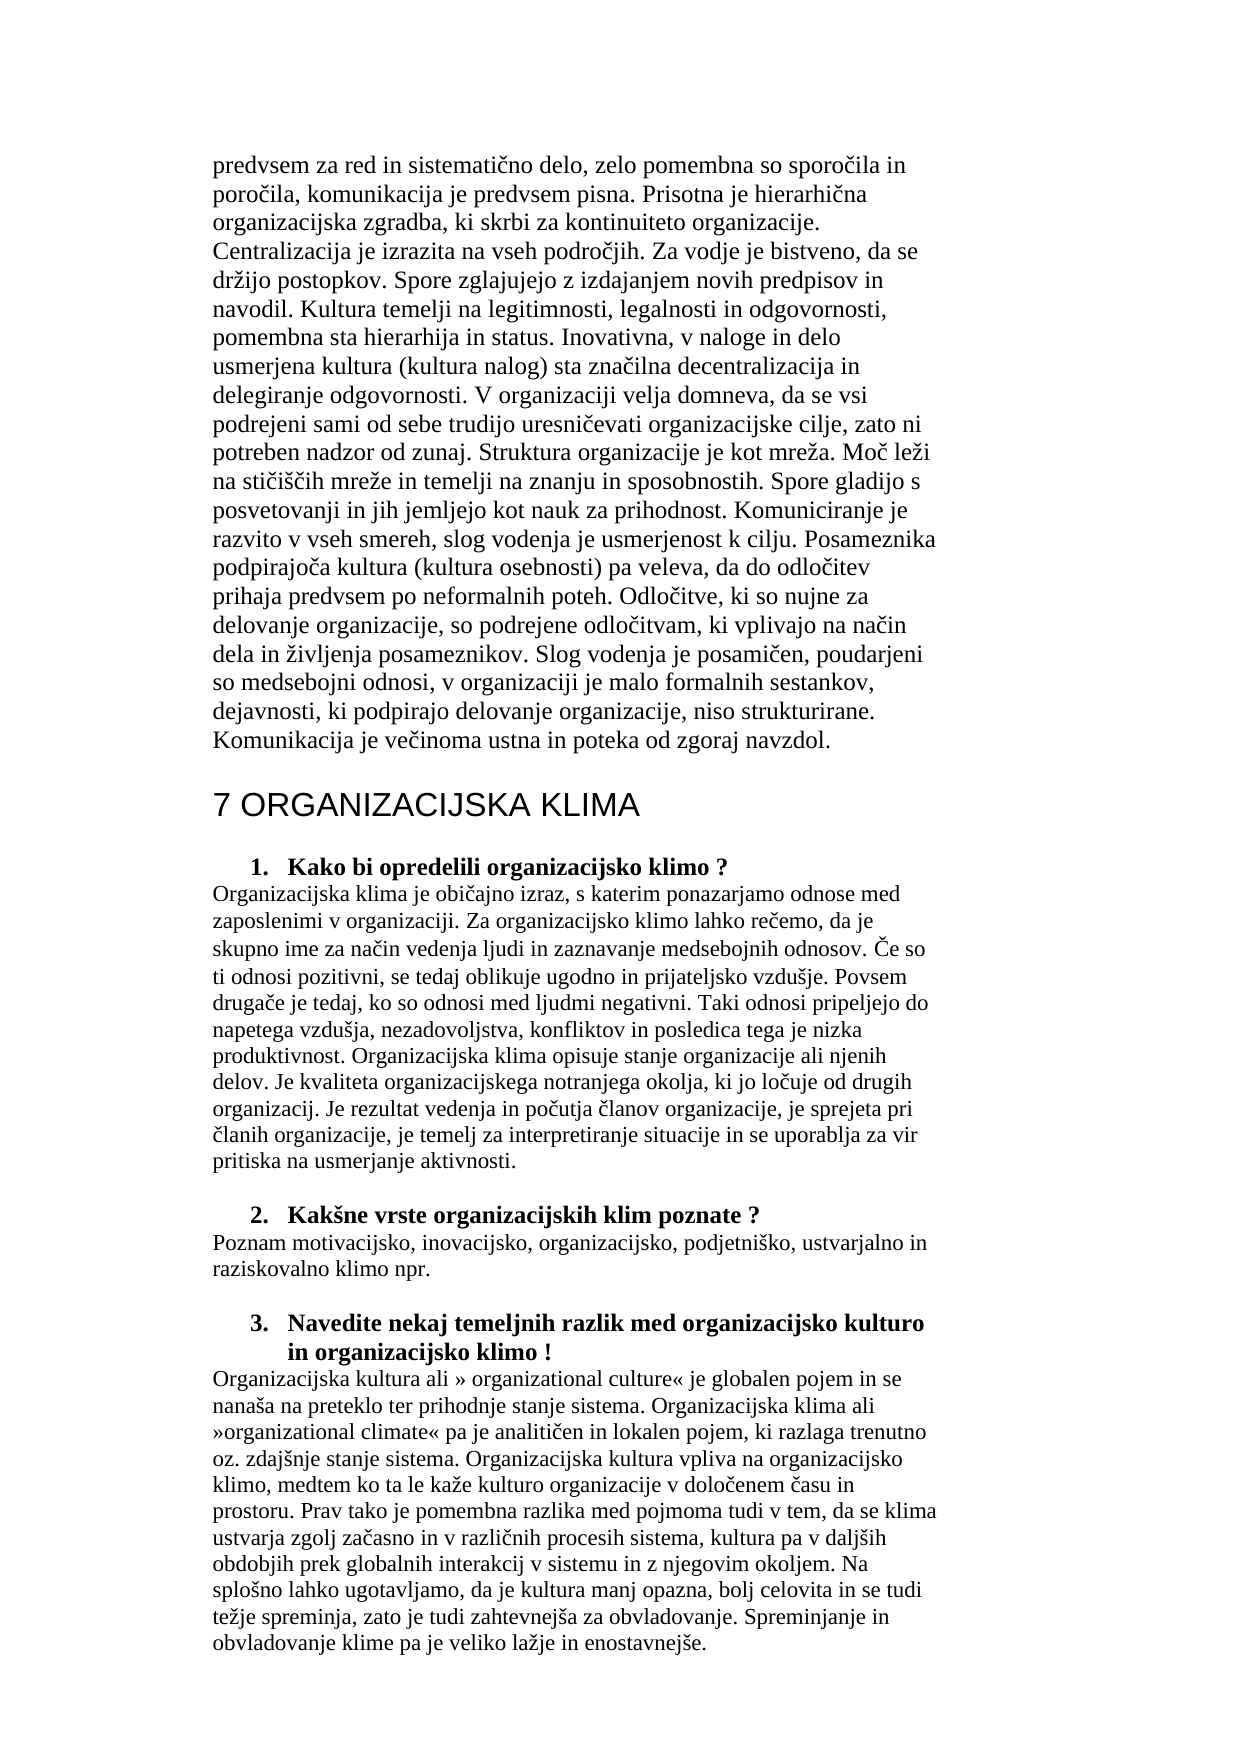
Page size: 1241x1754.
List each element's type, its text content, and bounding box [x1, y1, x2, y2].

text 7 ORGANIZACIJSKA KLIMA [212, 784, 940, 823]
text predvsem za red in sistematično delo, zelo pomembna so sporočila in poročila, komunikacija je predvsem pisna. Prisotna je hierarhična organizacijska zgradba, ki skrbi za kontinuiteto organizacije. Centralizacija je izrazita na vseh področjih. Za vodje je bistveno, da se držijo postopkov. Spore zglajujejo z izdajanjem novih predpisov in navodil. Kultura temelji na legitimnosti, legalnosti in odgovornosti, pomembna sta hierarhija in status. Inovativna, v naloge in delo usmerjena kultura (kultura nalog) sta značilna decentralizacija in delegiranje odgovornosti. V organizaciji velja domneva, da se vsi podrejeni sami od sebe trudijo uresničevati organizacijske cilje, zato ni potreben nadzor od zunaj. Struktura organizacije je kot mreža. Moč leži na stičiščih mreže in temelji na znanju in sposobnostih. Spore gladijo s posvetovanji in jih jemljejo kot nauk za prihodnost. Komuniciranje je razvito v vseh smereh, slog vodenja je usmerjenost k cilju. Posameznika podpirajoča kultura (kultura osebnosti) pa veleva, da do odločitev prihaja predvsem po neformalnih poteh. Odločitve, ki so nujne za delovanje organizacije, so podrejene odločitvam, ki vplivajo na način dela in življenja posameznikov. Slog vodenja je posamičen, poudarjeni so medsebojni odnosi, v organizaciji je malo formalnih sestankov, dejavnosti, ki podpirajo delovanje organizacije, niso strukturirane. Komunikacija je večinoma ustna in poteka od zgoraj navzdol. [212, 150, 940, 755]
text Poznam motivacijsko, inovacijsko, organizacijsko, podjetniško, ustvarjalno in raziskovalno klimo npr. [212, 1229, 940, 1282]
list Kakšne vrste organizacijskih klim poznate ? [250, 1200, 940, 1229]
text Organizacijska kultura ali » organizational culture« je globalen pojem in se nanaša na preteklo ter prihodnje stanje sistema. Organizacijska klima ali »organizational climate« pa je analitičen in lokalen pojem, ki razlaga trenutno oz. zdajšnje stanje sistema. Organizacijska kultura vpliva na organizacijsko klimo, medtem ko ta le kaže kulturo organizacije v določenem času in prostoru. Prav tako je pomembna razlika med pojmoma tudi v tem, da se klima ustvarja zgolj začasno in v različnih procesih sistema, kultura pa v daljših obdobjih prek globalnih interakcij v sistemu in z njegovim okoljem. Na splošno lahko ugotavljamo, da je kultura manj opazna, bolj celovita in se tudi težje spreminja, zato je tudi zahtevnejša za obvladovanje. Spreminjanje in obvladovanje klime pa je veliko lažje in enostavnejše. [212, 1366, 940, 1655]
list Navedite nekaj temeljnih razlik med organizacijsko kulturo in organizacijsko klimo ! [250, 1308, 940, 1366]
text Organizacijska klima je običajno izraz, s katerim ponazarjamo odnose med zaposlenimi v organizaciji. Za organizacijsko klimo lahko rečemo, da je skupno ime za način vedenja ljudi in zaznavanje medsebojnih odnosov. Če so ti odnosi pozitivni, se tedaj oblikuje ugodno in prijateljsko vzdušje. Povsem drugače je tedaj, ko so odnosi med ljudmi negativni. Taki odnosi pripeljejo do napetega vzdušja, nezadovoljstva, konfliktov in posledica tega je nizka produktivnost. Organizacijska klima opisuje stanje organizacije ali njenih delov. Je kvaliteta organizacijskega notranjega okolja, ki jo ločuje od drugih organizacij. Je rezultat vedenja in počutja članov organizacije, je sprejeta pri članih organizacije, je temelj za interpretiranje situacije in se uporablja za vir pritiska na usmerjanje aktivnosti. [212, 881, 940, 1174]
list Kako bi opredelili organizacijsko klimo ? [250, 852, 940, 881]
